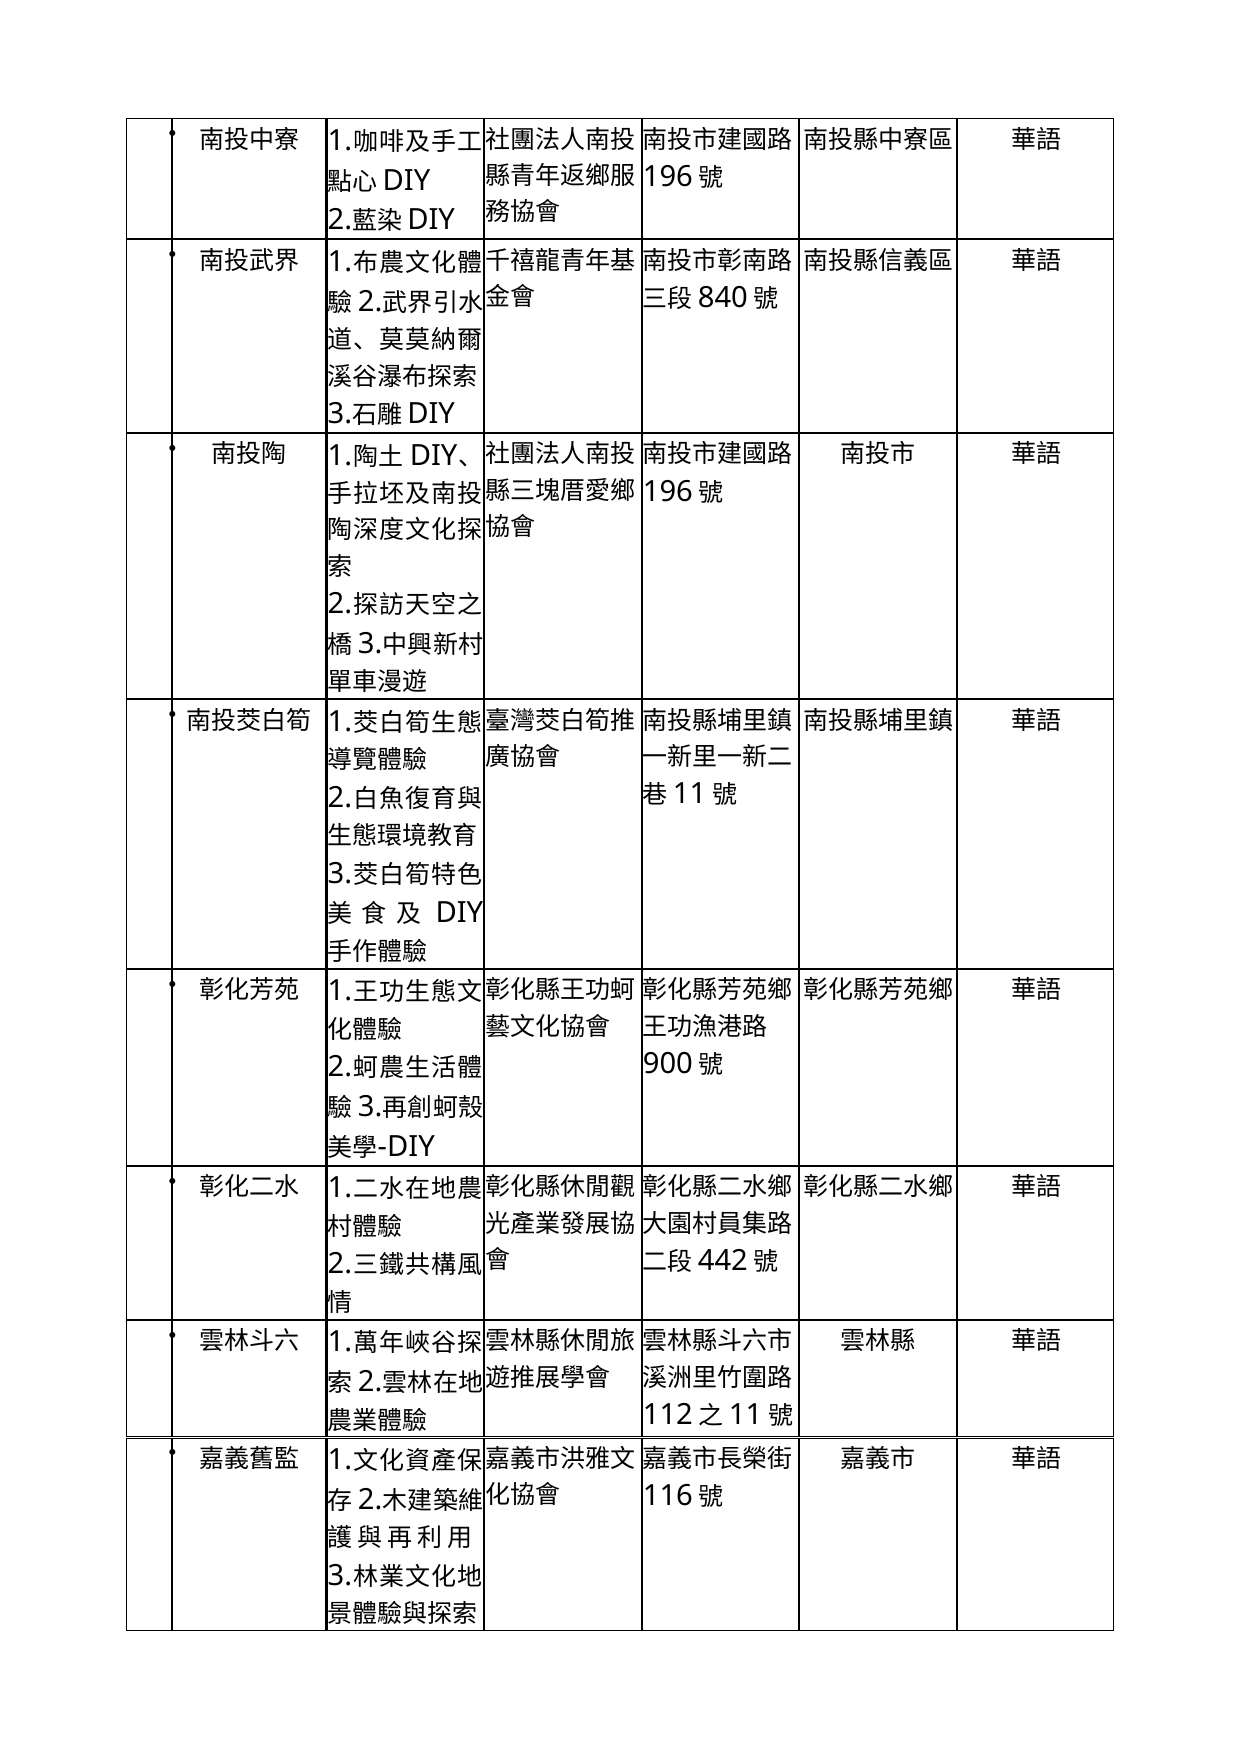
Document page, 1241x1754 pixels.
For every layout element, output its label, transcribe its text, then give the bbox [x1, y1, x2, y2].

table_cell 千禧龍青年基金會 [485, 240, 641, 432]
table_cell 嘉義舊監 [173, 1439, 325, 1630]
table_cell [127, 700, 171, 968]
table_cell 南投市建國路196號 [643, 119, 798, 238]
table_cell 1.布農文化體驗2.武界引水道、莫莫納爾溪谷瀑布探索 3.石雕DIY [328, 240, 483, 432]
table_cell [127, 119, 171, 238]
table_cell 南投茭白筍 [173, 700, 325, 968]
table_cell 1.陶土DIY、手拉坯及南投陶深度文化探索 2.探訪天空之橋3.中興新村單車漫遊 [328, 434, 483, 698]
table_cell 南投市建國路196號 [643, 434, 798, 698]
table_cell [127, 970, 171, 1165]
table_cell 彰化芳苑 [173, 970, 325, 1165]
table_cell 雲林縣 [800, 1321, 956, 1436]
table_cell 華語 [958, 1321, 1113, 1436]
table_cell 1.文化資產保存2.木建築維護與再利用 3.林業文化地景體驗與探索 [328, 1439, 483, 1630]
table_cell 彰化縣二水鄉 [800, 1167, 956, 1319]
table_cell 華語 [958, 970, 1113, 1165]
table_cell 南投縣中寮區 [800, 119, 956, 238]
table_cell 南投中寮 [173, 119, 325, 238]
table_cell [127, 434, 171, 698]
table_cell 嘉義市洪雅文化協會 [485, 1439, 641, 1630]
table_cell 南投縣埔里鎮一新里一新二巷11號 [643, 700, 798, 968]
table_cell 南投陶 [173, 434, 325, 698]
table_cell [127, 240, 171, 432]
table_cell 雲林縣斗六市溪洲里竹圍路112之11號 [643, 1321, 798, 1436]
table_cell 雲林縣休閒旅遊推展學會 [485, 1321, 641, 1436]
table_cell 華語 [958, 1167, 1113, 1319]
table_cell 彰化縣王功蚵藝文化協會 [485, 970, 641, 1165]
table_cell [127, 1439, 171, 1630]
table_cell 華語 [958, 119, 1113, 238]
table_cell 嘉義市長榮街116號 [643, 1439, 798, 1630]
table_cell 雲林斗六 [173, 1321, 325, 1436]
table_cell 南投武界 [173, 240, 325, 432]
table_cell 南投市彰南路三段840號 [643, 240, 798, 432]
table_cell 南投市 [800, 434, 956, 698]
table_cell 社團法人南投縣青年返鄉服務協會 [485, 119, 641, 238]
table_cell 嘉義市 [800, 1439, 956, 1630]
table_cell 華語 [958, 700, 1113, 968]
table_cell 1.咖啡及手工點心DIY 2.藍染DIY [328, 119, 483, 238]
table_cell 1.萬年峽谷探索2.雲林在地農業體驗 [328, 1321, 483, 1436]
table_cell 華語 [958, 1439, 1113, 1630]
table_cell 彰化二水 [173, 1167, 325, 1319]
table_cell 彰化縣芳苑鄉 [800, 970, 956, 1165]
table_cell 華語 [958, 434, 1113, 698]
table_cell 1.王功生態文化體驗 2.蚵農生活體驗3.再創蚵殼美學-DIY [328, 970, 483, 1165]
table_cell 1.二水在地農村體驗 2.三鐵共構風情 [328, 1167, 483, 1319]
table_cell [127, 1321, 171, 1436]
table_cell 彰化縣休閒觀光產業發展協會 [485, 1167, 641, 1319]
table_cell 南投縣埔里鎮 [800, 700, 956, 968]
table_cell 南投縣信義區 [800, 240, 956, 432]
table_cell 華語 [958, 240, 1113, 432]
table_cell 臺灣茭白筍推廣協會 [485, 700, 641, 968]
table_cell [127, 1167, 171, 1319]
table_cell 彰化縣二水鄉大園村員集路二段442號 [643, 1167, 798, 1319]
table_cell 1.茭白筍生態導覽體驗 2.白魚復育與生態環境教育 3.茭白筍特色美食及DIY手作體驗 [328, 700, 483, 968]
table_cell 社團法人南投縣三塊厝愛鄉協會 [485, 434, 641, 698]
table_cell 彰化縣芳苑鄉王功漁港路900號 [643, 970, 798, 1165]
